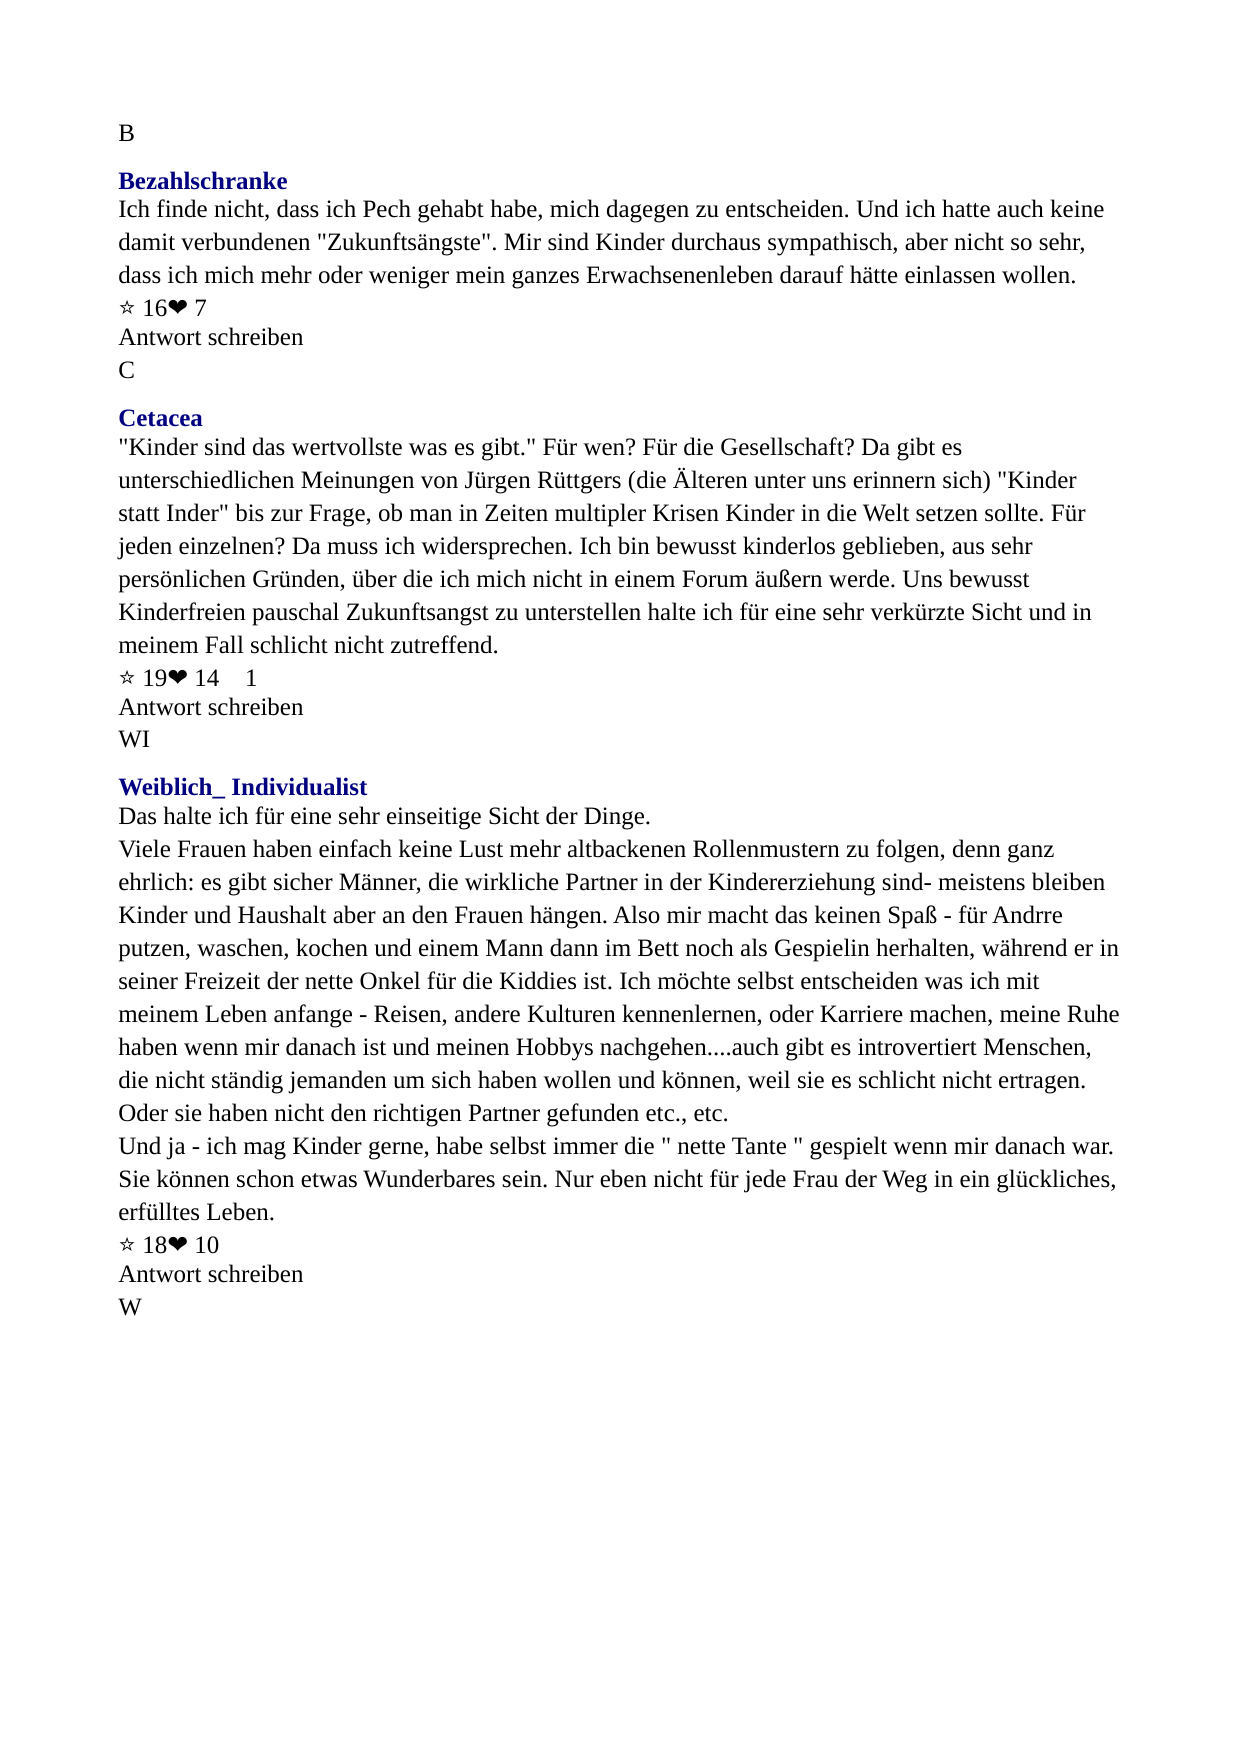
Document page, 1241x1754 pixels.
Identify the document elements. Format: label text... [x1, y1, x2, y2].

text C [118, 355, 1122, 384]
text "Kinder sind das wertvollste was es gibt." Für wen? Für die Gesellschaft? Da gibt es unterschiedlichen Meinungen von Jürgen Rüttgers (die Älteren unter uns erinnern sich) "Kinder statt Inder" bis zur Frage, ob man in Zeiten multipler Krisen Kinder in die Welt setzen sollte. Für jeden einzelnen? Da muss ich widersprechen. Ich bin bewusst kinderlos geblieben, aus sehr persönlichen Gründen, über die ich mich nicht in einem Forum äußern werde. Uns bewusst Kinderfreien pauschal Zukunftsangst zu unterstellen halte ich für eine sehr verkürzte Sicht und in meinem Fall schlicht nicht zutreffend. [118, 432, 1122, 658]
subtitle Weiblich_ Individualist [118, 772, 1122, 801]
text ⭐️ 18❤️ 10 [118, 1230, 1122, 1259]
text Ich finde nicht, dass ich Pech gehabt habe, mich dagegen zu entscheiden. Und ich hatte auch keine damit verbundenen "Zukunftsängste". Mir sind Kinder durchaus sympathisch, aber nicht so sehr, dass ich mich mehr oder weniger mein ganzes Erwachsenenleben darauf hätte einlassen wollen. [118, 194, 1122, 289]
text Antwort schreiben [118, 1259, 1122, 1288]
text ⭐️ 19❤️ 14🤨 1 [118, 663, 1122, 692]
text ⭐️ 16❤️ 7 [118, 293, 1122, 322]
subtitle Cetacea [118, 403, 1122, 432]
text Antwort schreiben [118, 322, 1122, 351]
text Viele Frauen haben einfach keine Lust mehr altbackenen Rollenmustern zu folgen, denn ganz ehrlich: es gibt sicher Männer, die wirkliche Partner in der Kindererziehung sind- meistens bleiben Kinder und Haushalt aber an den Frauen hängen. Also mir macht das keinen Spaß - für Andrre putzen, waschen, kochen und einem Mann dann im Bett noch als Gespielin herhalten, während er in seiner Freizeit der nette Onkel für die Kiddies ist. Ich möchte selbst entscheiden was ich mit meinem Leben anfange - Reisen, andere Kulturen kennenlernen, oder Karriere machen, meine Ruhe haben wenn mir danach ist und meinen Hobbys nachgehen....auch gibt es introvertiert Menschen, die nicht ständig jemanden um sich haben wollen und können, weil sie es schlicht nicht ertragen. Oder sie haben nicht den richtigen Partner gefunden etc., etc. [118, 834, 1122, 1127]
text WI [118, 724, 1122, 753]
text W [118, 1292, 1122, 1321]
text B [118, 118, 1122, 147]
text Und ja - ich mag Kinder gerne, habe selbst immer die " nette Tante " gespielt wenn mir danach war. Sie können schon etwas Wunderbares sein. Nur eben nicht für jede Frau der Weg in ein glückliches, erfülltes Leben. [118, 1131, 1122, 1226]
text Das halte ich für eine sehr einseitige Sicht der Dinge. [118, 801, 1122, 830]
subtitle Bezahlschranke [118, 166, 1122, 194]
text Antwort schreiben [118, 692, 1122, 720]
